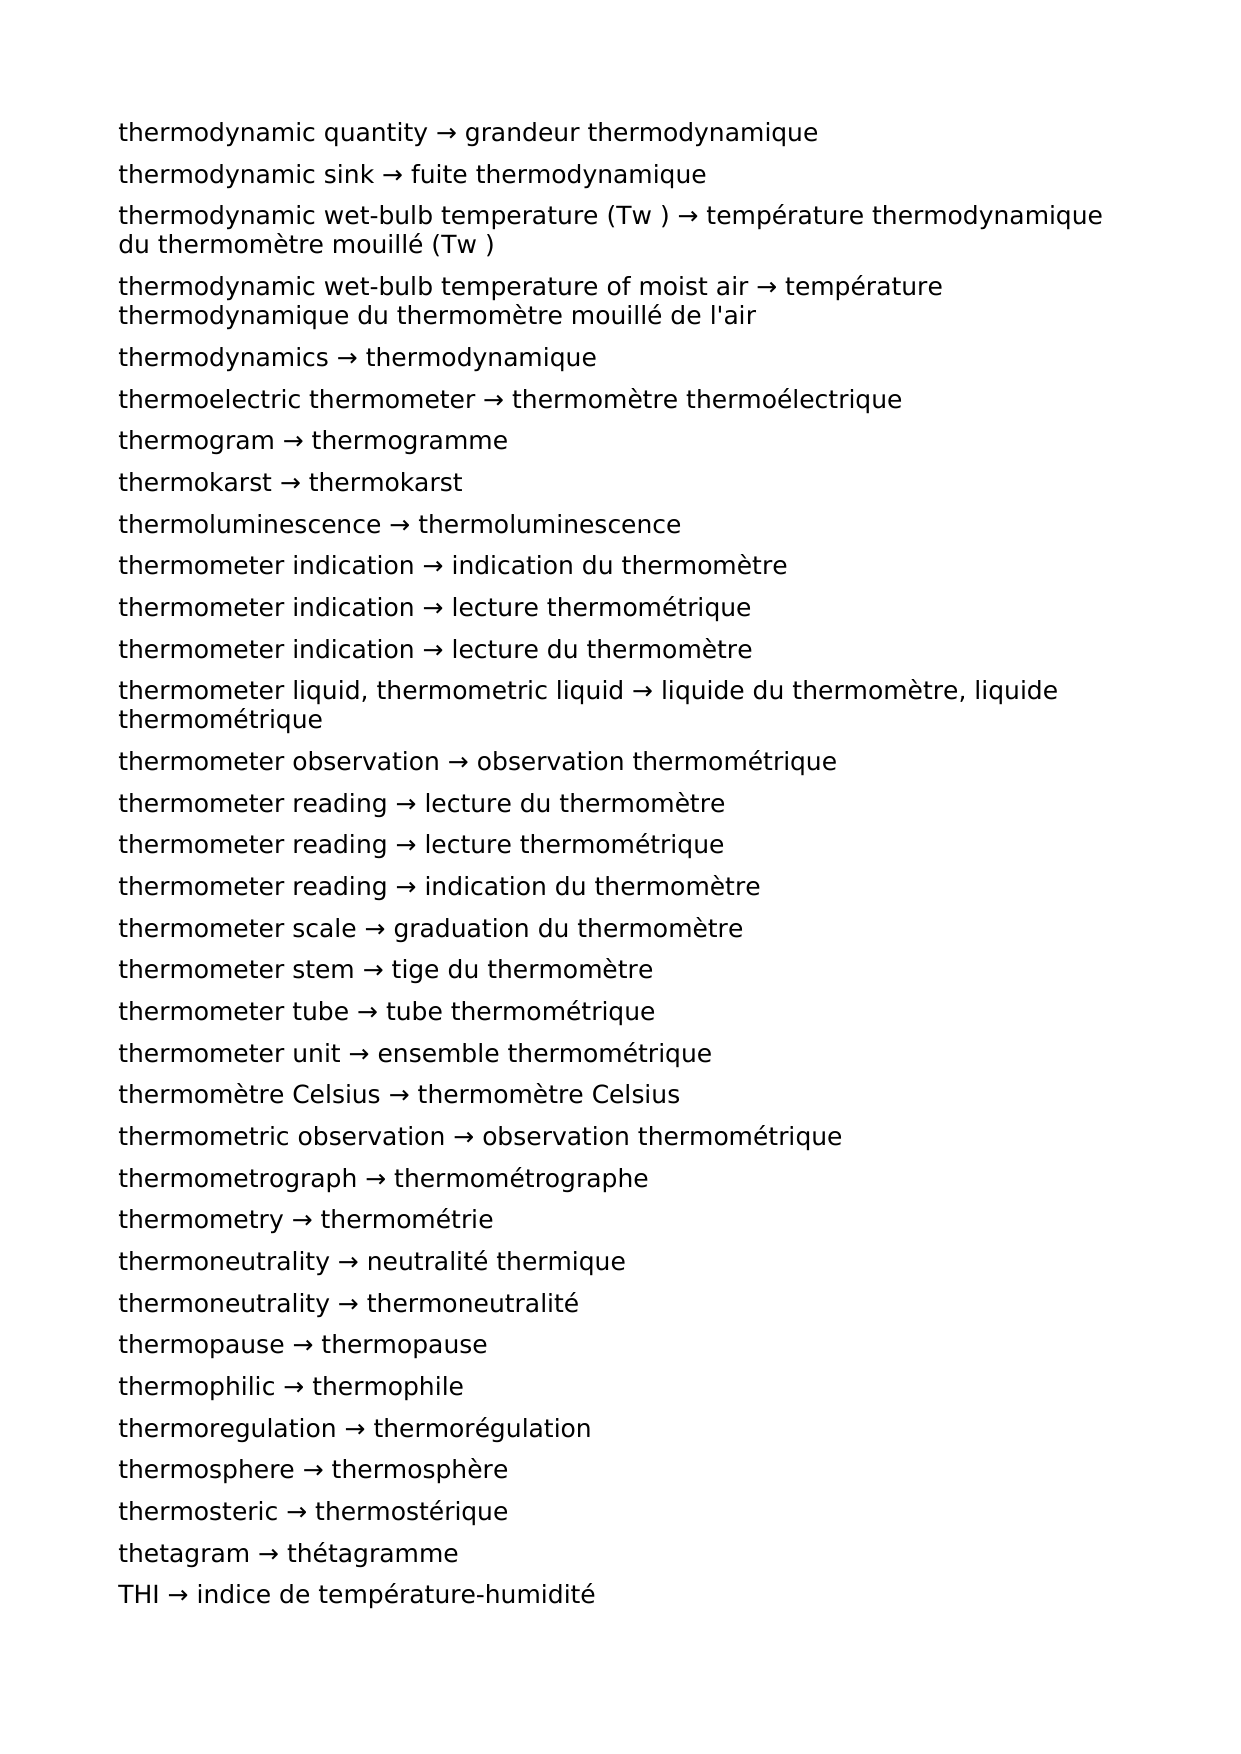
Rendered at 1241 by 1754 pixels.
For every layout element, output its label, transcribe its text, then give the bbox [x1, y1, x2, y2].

text thermophilic → thermophile [118, 1372, 1122, 1401]
text thermoneutrality → thermoneutralité [118, 1289, 1122, 1318]
text thermokarst → thermokarst [118, 468, 1122, 497]
text thermometer observation → observation thermométrique [118, 747, 1122, 776]
text thermometer indication → lecture du thermomètre [118, 635, 1122, 664]
text thermometer reading → lecture thermométrique [118, 831, 1122, 860]
text thermometry → thermométrie [118, 1206, 1122, 1235]
text thermopause → thermopause [118, 1331, 1122, 1360]
text thermometer unit → ensemble thermométrique [118, 1039, 1122, 1068]
text thermoneutrality → neutralité thermique [118, 1247, 1122, 1276]
text thermosphere → thermosphère [118, 1456, 1122, 1485]
text thermometrograph → thermométrographe [118, 1164, 1122, 1193]
text thermodynamic wet-bulb temperature (Tw ) → température thermodynamique du thermomètre mouillé (Tw ) [118, 201, 1122, 260]
text thermometer liquid, thermometric liquid → liquide du thermomètre, liquide thermométrique [118, 676, 1122, 735]
text thermoregulation → thermorégulation [118, 1414, 1122, 1443]
text thermometer stem → tige du thermomètre [118, 956, 1122, 985]
text thermometer tube → tube thermométrique [118, 997, 1122, 1026]
text thermodynamic quantity → grandeur thermodynamique [118, 118, 1122, 147]
text thermosteric → thermostérique [118, 1497, 1122, 1526]
text thermodynamic sink → fuite thermodynamique [118, 160, 1122, 189]
text thetagram → thétagramme [118, 1539, 1122, 1568]
text thermomètre Celsius → thermomètre Celsius [118, 1081, 1122, 1110]
text thermometer reading → indication du thermomètre [118, 872, 1122, 901]
text thermoelectric thermometer → thermomètre thermoélectrique [118, 385, 1122, 414]
text thermometer indication → lecture thermométrique [118, 593, 1122, 622]
text thermometric observation → observation thermométrique [118, 1122, 1122, 1151]
text thermogram → thermogramme [118, 426, 1122, 456]
text thermoluminescence → thermoluminescence [118, 510, 1122, 539]
text thermodynamic wet-bulb temperature of moist air → température thermodynamique du thermomètre mouillé de l'air [118, 272, 1122, 331]
text THI → indice de température-humidité [118, 1581, 1122, 1610]
text thermometer reading → lecture du thermomètre [118, 789, 1122, 818]
text thermodynamics → thermodynamique [118, 343, 1122, 372]
text thermometer scale → graduation du thermomètre [118, 914, 1122, 943]
text thermometer indication → indication du thermomètre [118, 551, 1122, 581]
